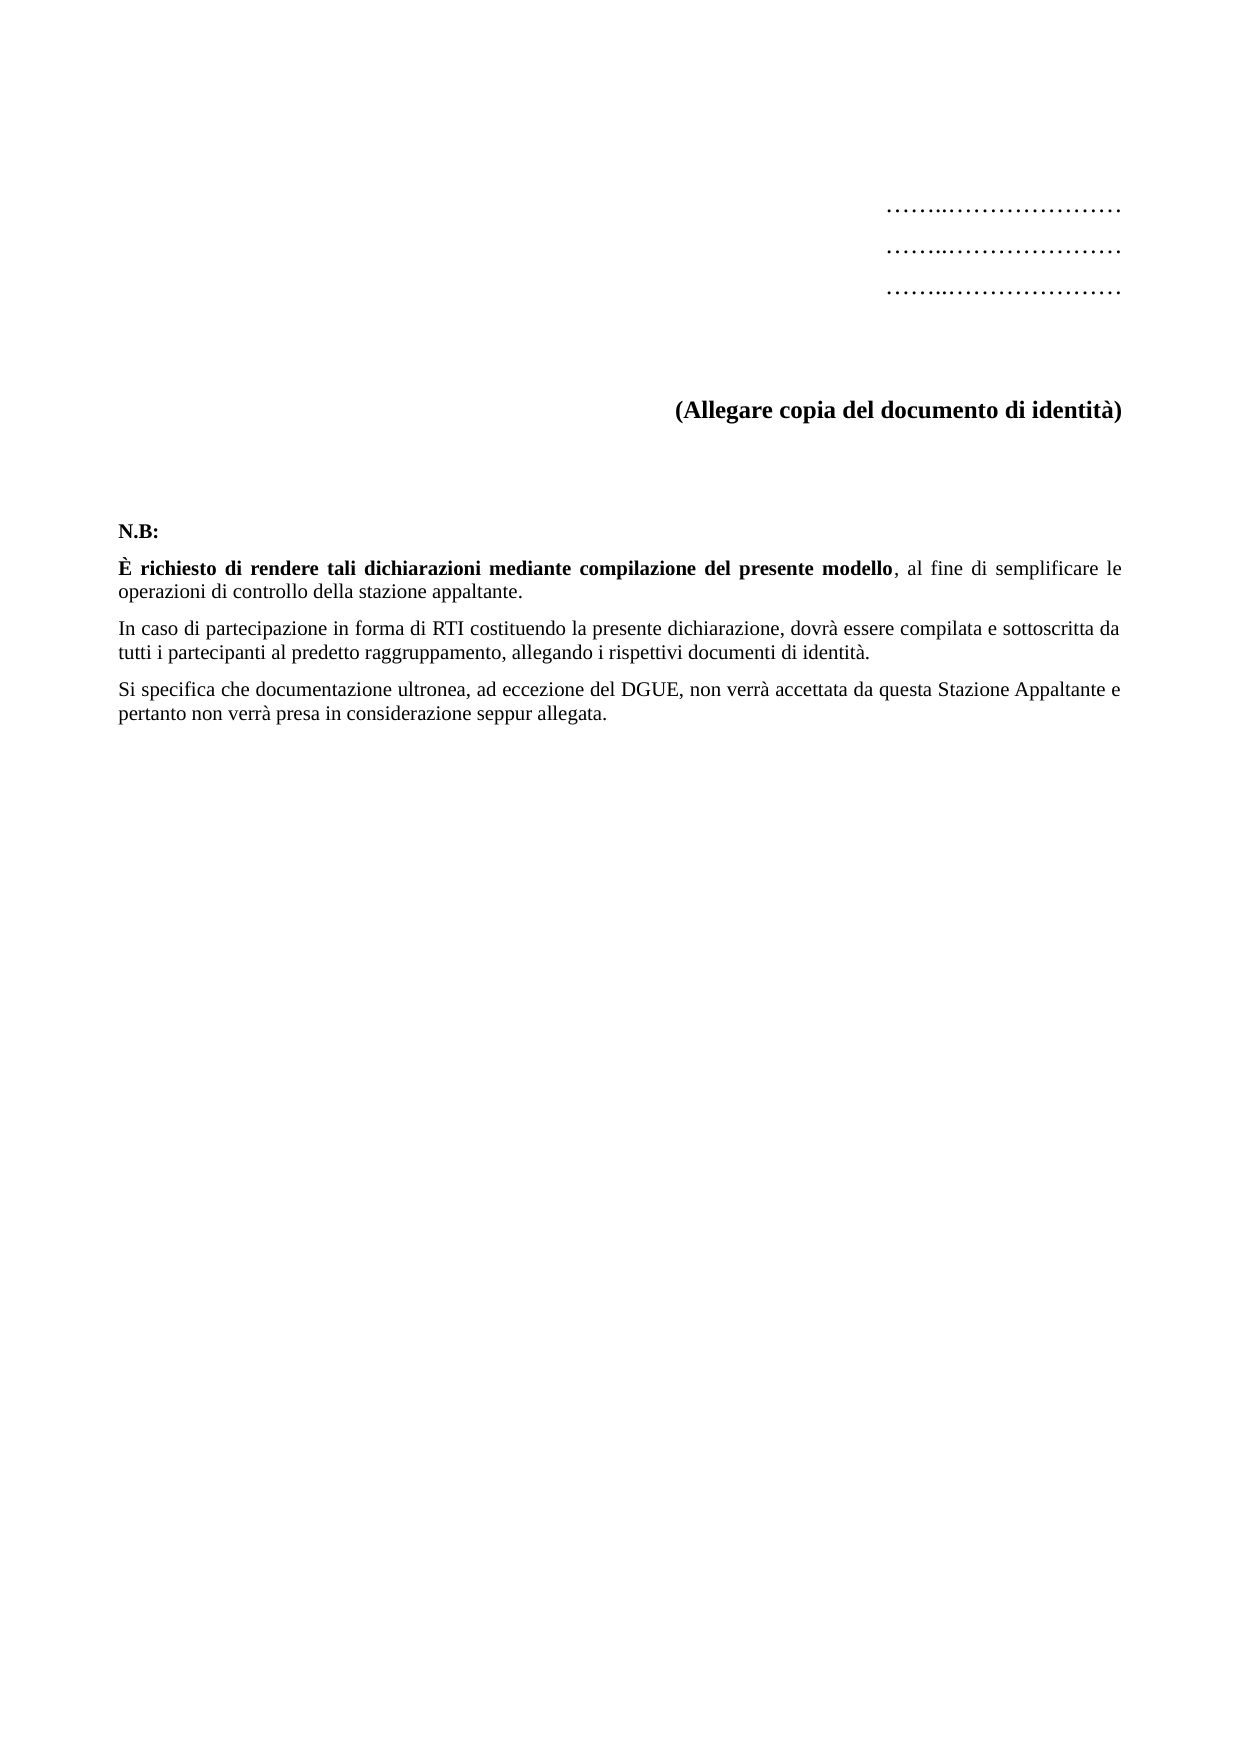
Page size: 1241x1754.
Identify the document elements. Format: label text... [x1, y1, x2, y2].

text È richiesto di rendere tali dichiarazioni mediante compilazione del presente modello, al fine di semplificare le operazioni di controllo della stazione appaltante. [118, 555, 1122, 603]
text ……..………………… [118, 271, 1122, 300]
text N.B: [118, 519, 1122, 543]
text In caso di partecipazione in forma di RTI costituendo la presente dichiarazione, dovrà essere compilata e sottoscritta da tutti i partecipanti al predetto raggruppamento, allegando i rispettivi documenti di identità. [118, 616, 1122, 664]
text Si specifica che documentazione ultronea, ad eccezione del DGUE, non verrà accettata da questa Stazione Appaltante e pertanto non verrà presa in considerazione seppur allegata. [118, 677, 1122, 725]
text (Allegare copia del documento di identità) [118, 395, 1122, 424]
text ……..………………… [118, 189, 1122, 218]
text ……..………………… [118, 230, 1122, 259]
